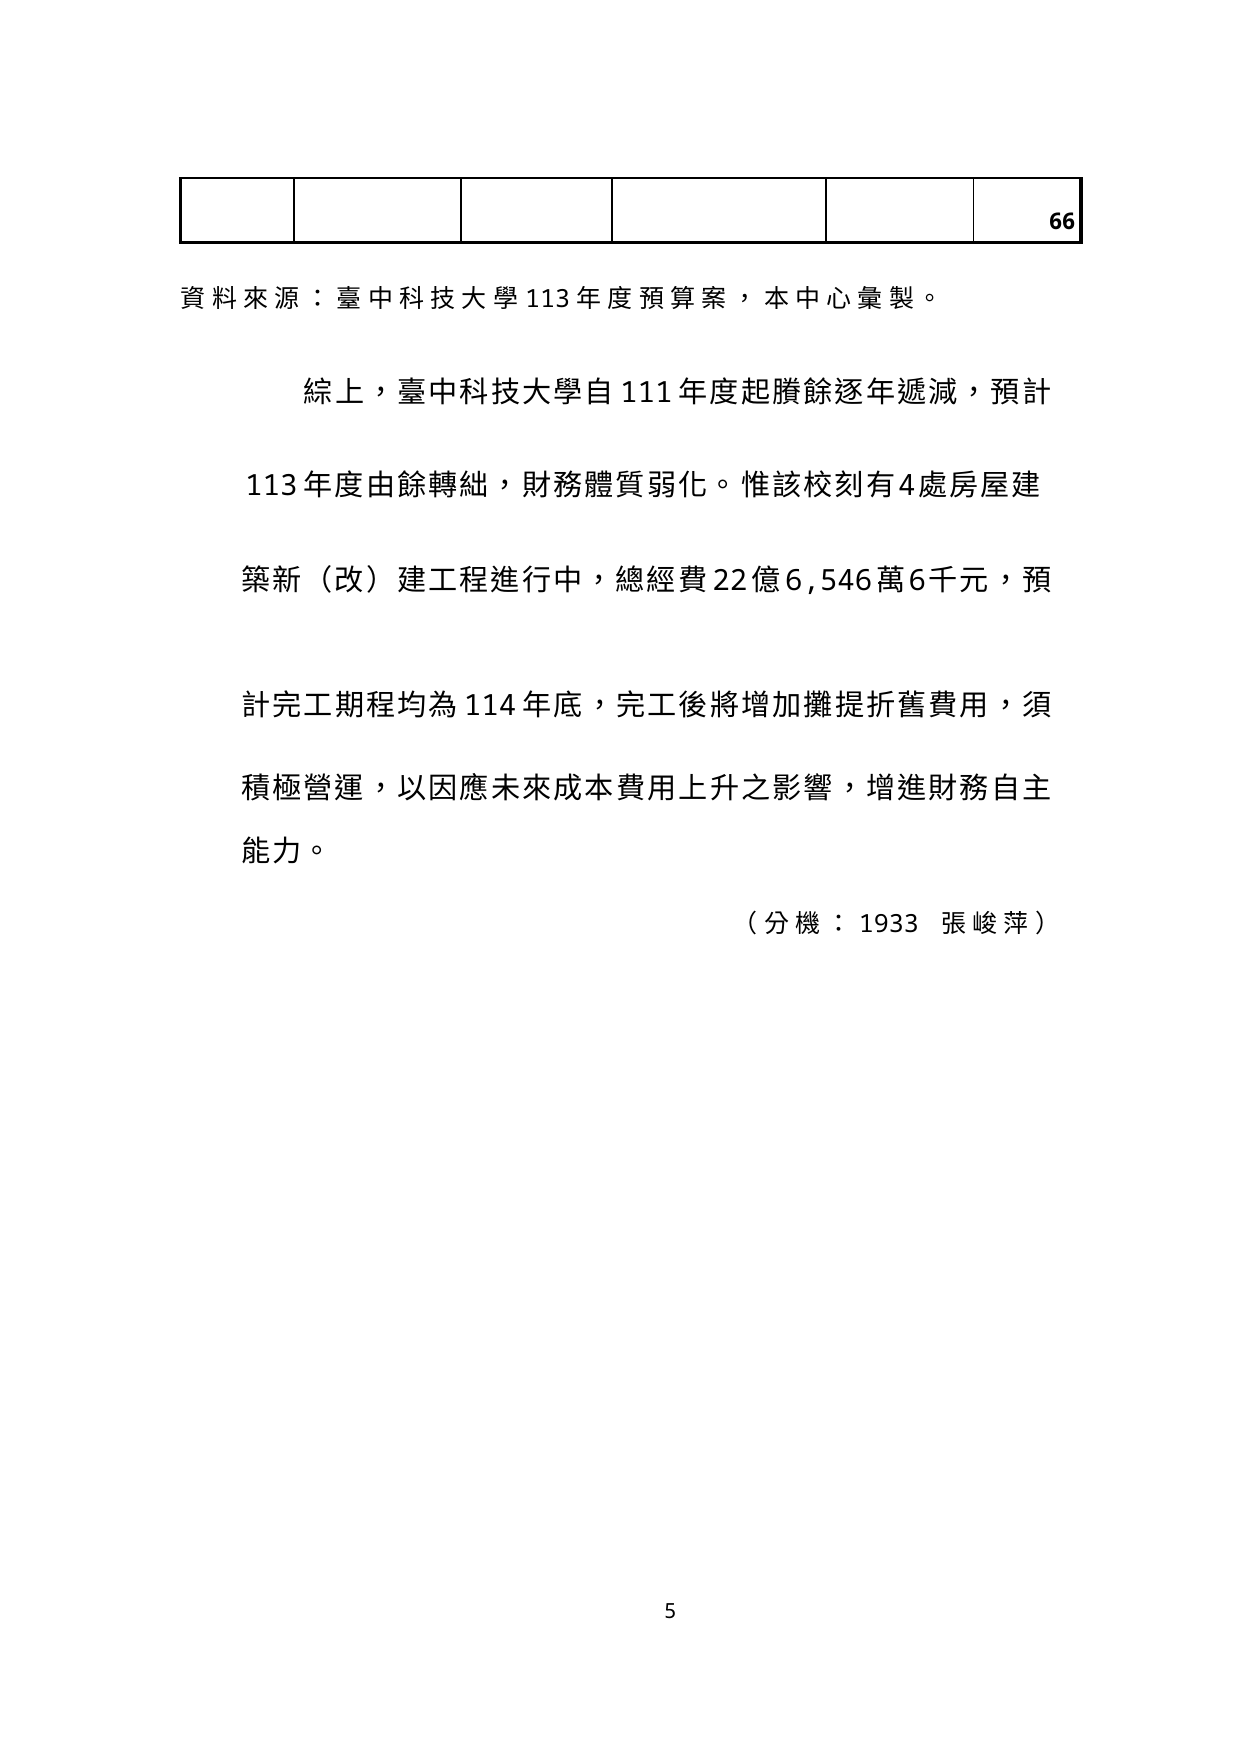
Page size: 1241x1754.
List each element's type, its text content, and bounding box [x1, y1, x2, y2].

table_cell [295, 179, 460, 241]
table_cell [182, 179, 293, 241]
table_cell 66 [974, 179, 1079, 241]
table_cell [827, 179, 973, 241]
text 資料來源：臺中科技大學113年度預算案，本中心彙製。 [177, 244, 1063, 307]
text （分機：1933 張峻萍） [177, 869, 1063, 932]
table_cell [462, 179, 611, 241]
text 綜上，臺中科技大學自111年度起賸餘逐年遞減，預計113年度由餘轉絀，財務體質弱化。惟該校刻有4處房屋建築新（改）建工程進行中，總經費22億6,546萬6千元，預計完工期程均為114年底，完工後將增加攤提折舊費用，須積極營運，以因應未來成本費用上升之影響，增進財務自主能力。 [236, 307, 1063, 869]
table_cell [613, 179, 825, 241]
